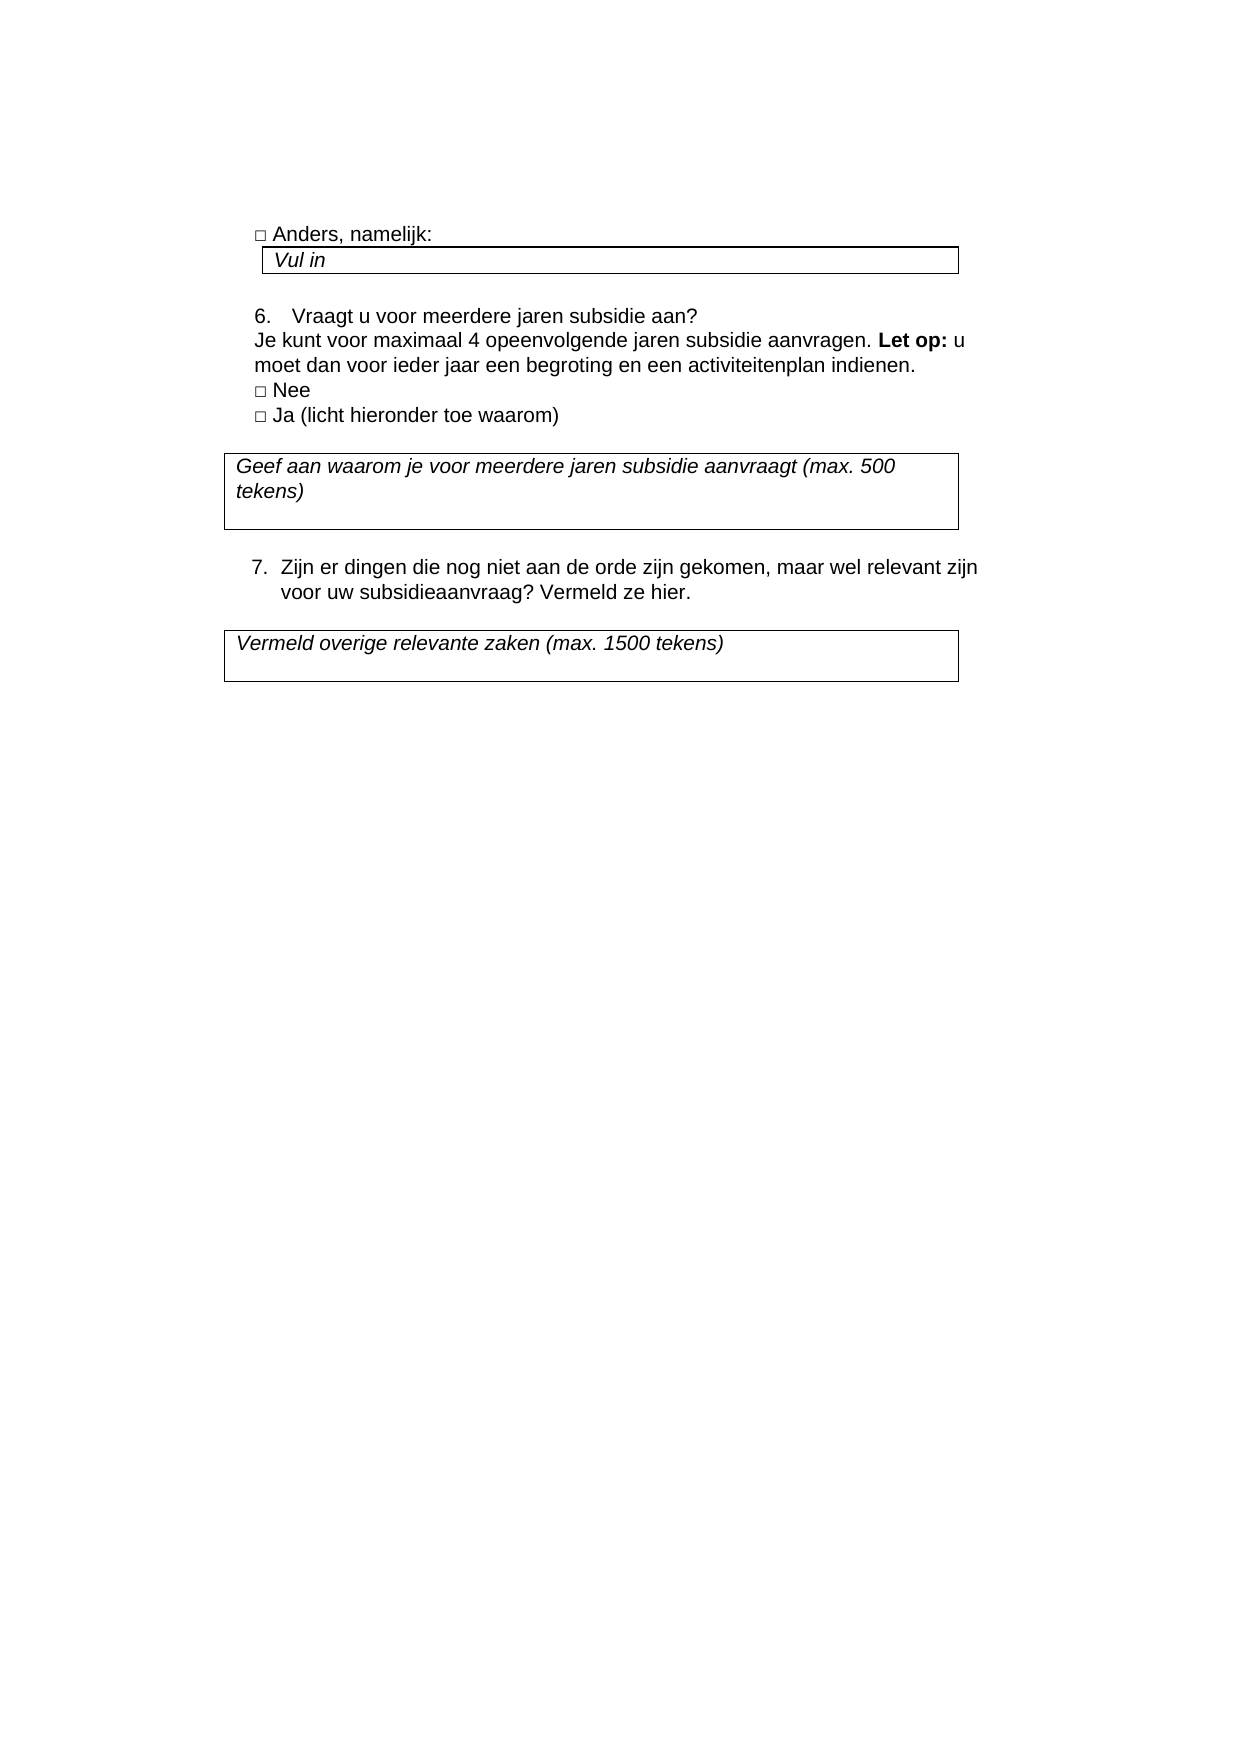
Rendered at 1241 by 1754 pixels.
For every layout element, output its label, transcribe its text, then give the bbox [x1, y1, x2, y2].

text ☐ Nee [254, 378, 1006, 403]
text Je kunt voor maximaal 4 opeenvolgende jaren subsidie aanvragen. Let op: u moet dan voor ieder jaar een begroting en een activiteitenplan indienen. [254, 328, 1006, 378]
list Zijn er dingen die nog niet aan de orde zijn gekomen, maar wel relevant zijn voor uw subsidieaanvraag? Vermeld ze hier. [251, 555, 1006, 605]
list Vraagt u voor meerdere jaren subsidie aan? [254, 301, 989, 328]
table_header Vul in [263, 248, 273, 272]
text ☐ Anders, namelijk: [254, 221, 1006, 246]
text ☐ Ja (licht hieronder toe waarom) [254, 403, 1006, 428]
table_header Vul in [947, 248, 958, 272]
